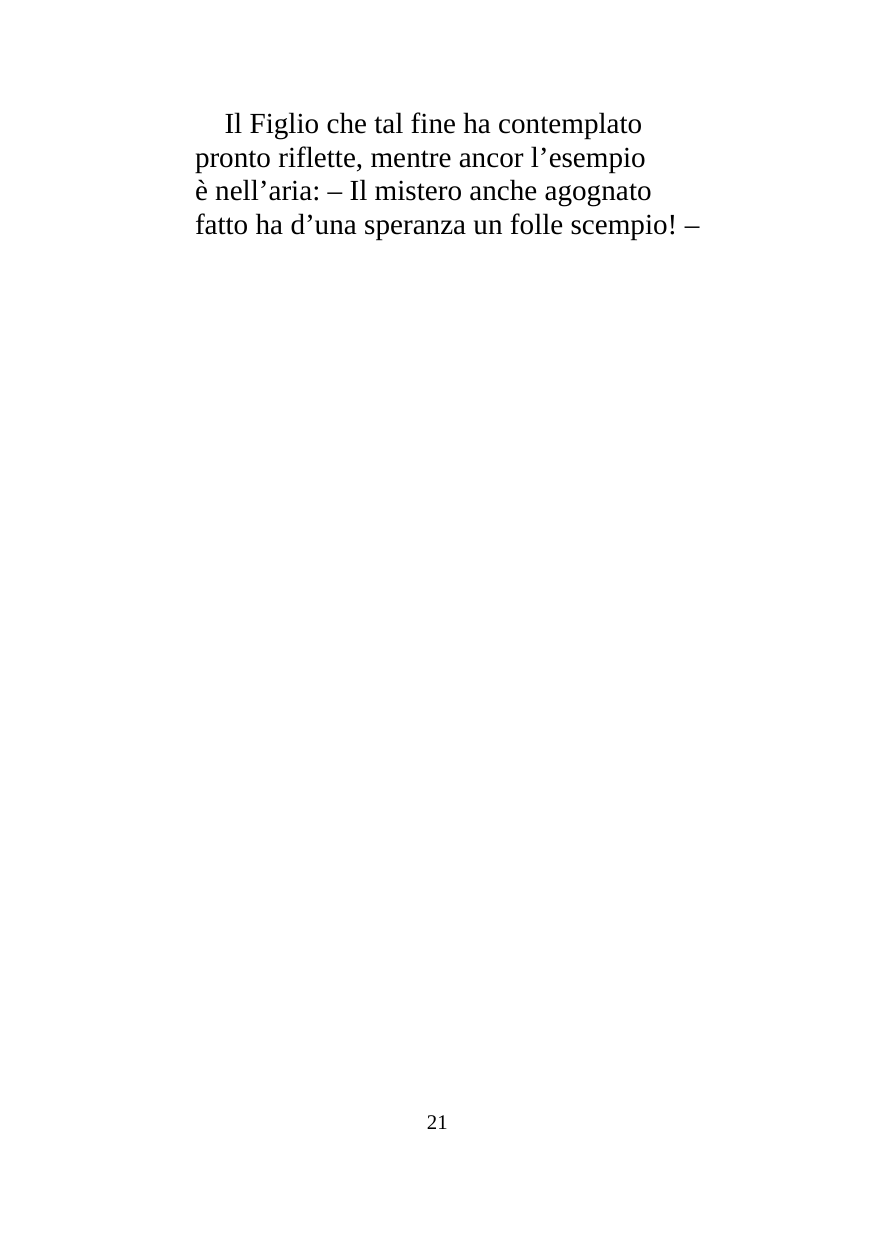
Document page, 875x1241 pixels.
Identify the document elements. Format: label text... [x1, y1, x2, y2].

text Il Figlio che tal fine ha contemplato pronto riflette, mentre ancor l’esempio è nell’aria: – Il mistero anche agognato fatto ha d’una speranza un folle scempio! – [195, 106, 768, 240]
